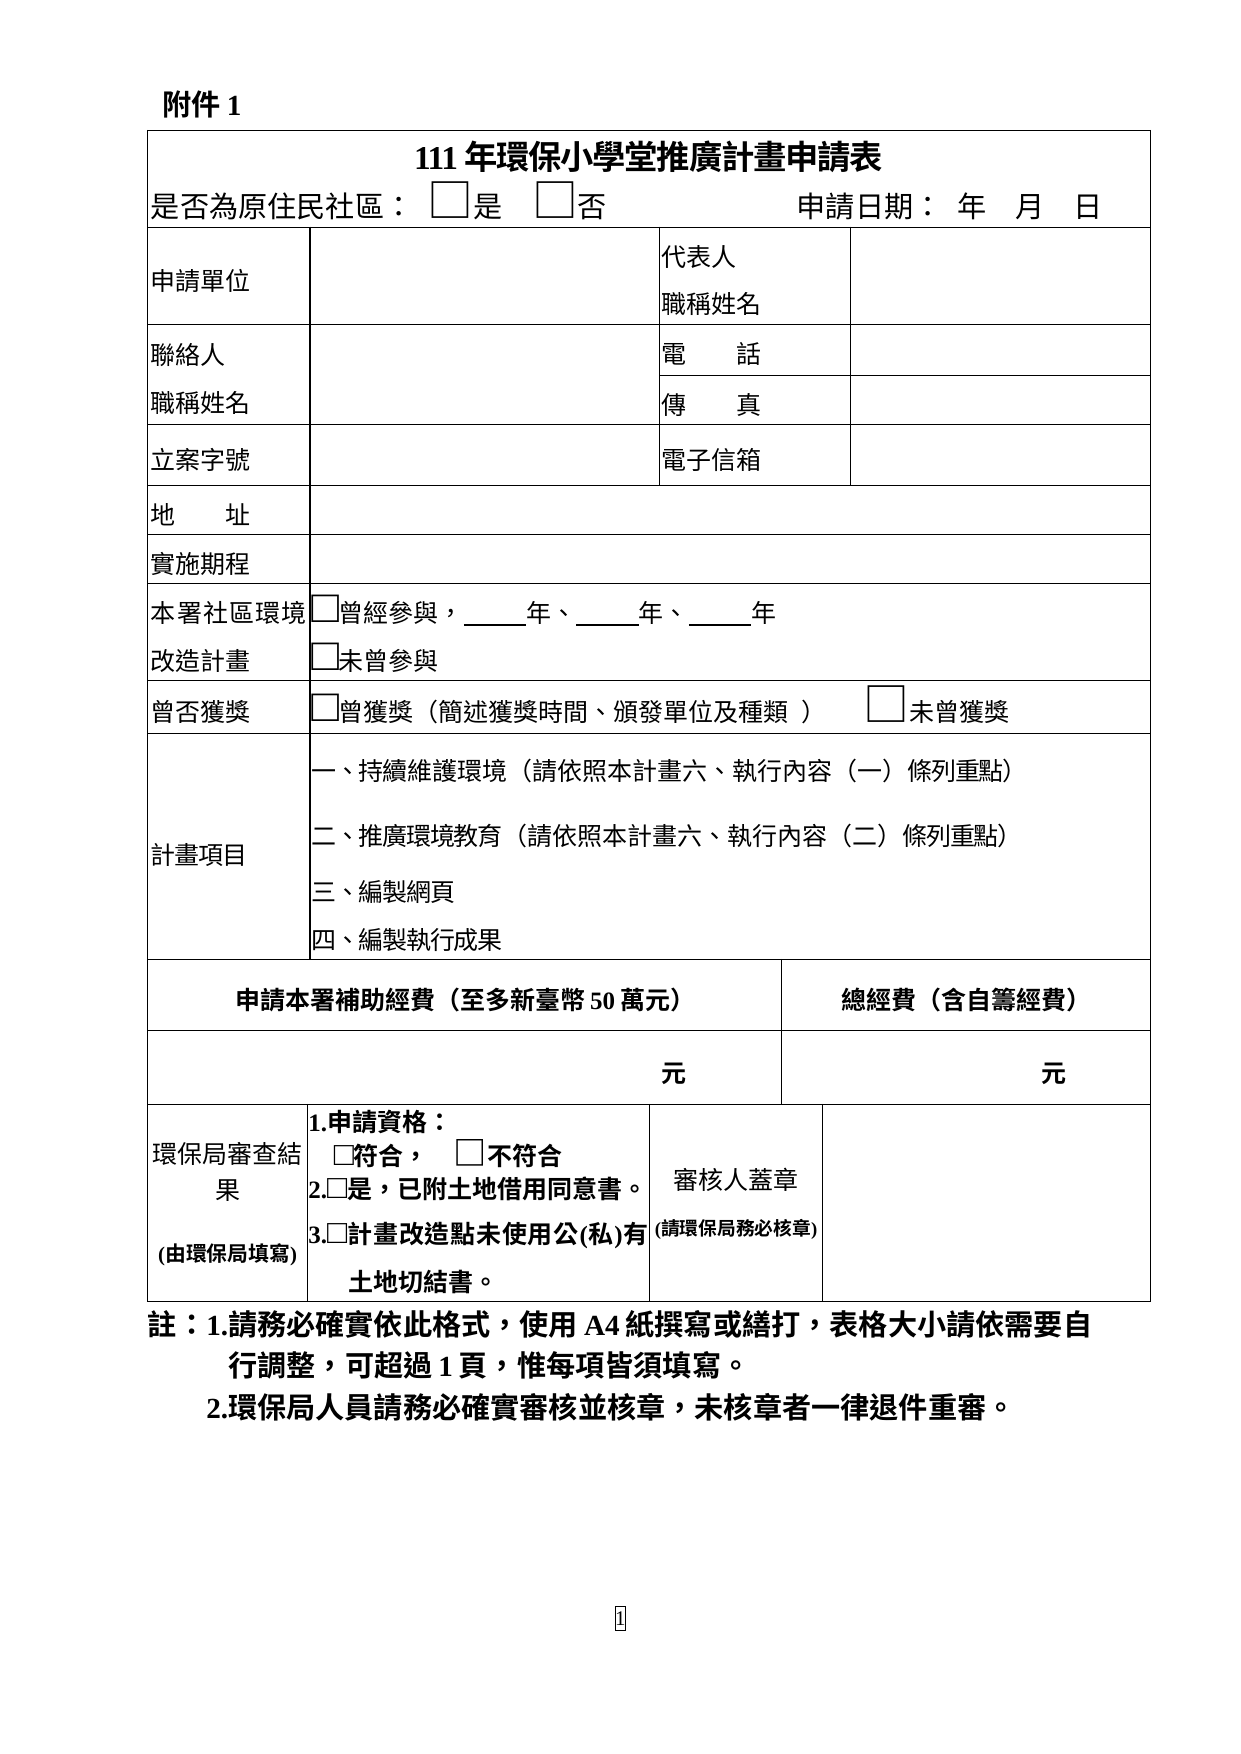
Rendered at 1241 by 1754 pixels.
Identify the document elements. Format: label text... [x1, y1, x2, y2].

table_cell [1151, 1104, 1156, 1301]
table_cell 代表人 職稱姓名 [660, 228, 850, 323]
table_cell 實施期程 [148, 535, 309, 583]
text 附件1 [162, 81, 1092, 123]
table_cell [823, 1105, 1150, 1301]
table_cell 申請單位 [148, 228, 309, 323]
table_cell [311, 425, 659, 485]
table_cell [851, 376, 1150, 424]
table_cell [1151, 227, 1156, 323]
table_cell [1151, 583, 1156, 680]
table_cell 本署社區環境改造計畫 [148, 584, 309, 680]
table_cell 總經費（含自籌經費） [782, 960, 1150, 1030]
table_cell [1151, 959, 1156, 1030]
table_cell [311, 228, 659, 323]
table_cell [311, 486, 1150, 534]
table_cell 曾否獲獎 [148, 681, 309, 733]
table_cell [851, 425, 1150, 485]
table_cell 立案字號 [148, 425, 309, 485]
table_cell 傳 真 [660, 376, 850, 424]
table_cell [1151, 375, 1156, 424]
table_header [1151, 130, 1156, 227]
table_cell [851, 228, 1150, 323]
table_cell [1151, 534, 1156, 583]
text 2.環保局人員請務必確實審核並核章，未核章者一律退件重審。 [148, 1385, 1092, 1427]
table_cell 電子信箱 [660, 425, 850, 485]
table_cell [1151, 680, 1156, 733]
text 註：1.請務必確實依此格式，使用A4紙撰寫或繕打，表格大小請依需要自行調整，可超過1頁，惟每項皆須填寫。 [148, 1302, 1092, 1385]
table_cell 元 [782, 1031, 1150, 1104]
table_cell [1151, 324, 1156, 375]
table_cell 聯絡人 職稱姓名 [148, 325, 309, 424]
table_header 111年環保小學堂推廣計畫申請表 是否為原住民社區： □是 □否 申請日期： 年 月 日 [148, 131, 1150, 227]
table_cell [311, 325, 659, 424]
table_cell [851, 325, 1150, 375]
table_cell 一、持續維護環境（請依照本計畫六、執行內容（一）條列重點） 二、推廣環境教育（請依照本計畫六、執行內容（二）條列重點） 三、編製網頁 四、編製執行成果 [311, 734, 1150, 959]
table_cell [1151, 485, 1156, 534]
table_cell [1151, 424, 1156, 485]
table_cell □曾獲獎（簡述獲獎時間、頒發單位及種類 ） □未曾獲獎 [311, 681, 1150, 733]
table_cell □曾經參與， 年、 年、 年 □未曾參與 [311, 584, 1150, 680]
table_cell [311, 535, 1150, 583]
table_cell 地 址 [148, 486, 309, 534]
table_cell 電 話 [660, 325, 850, 375]
table_cell 計畫項目 [148, 734, 309, 959]
table_cell 元 [148, 1031, 781, 1104]
table_cell [1151, 1030, 1156, 1104]
table_cell 審核人蓋章 (請環保局務必核章) [650, 1105, 822, 1301]
table_cell 申請本署補助經費（至多新臺幣50萬元） [148, 960, 781, 1030]
table_cell [1151, 733, 1156, 959]
table_cell 環保局審查結果 (由環保局填寫) [148, 1105, 307, 1301]
table_cell 1.申請資格： □符合， □不符合 2.□是，已附土地借用同意書。 3.□計畫改造點未使用公(私)有土地切結書。 [308, 1105, 649, 1301]
